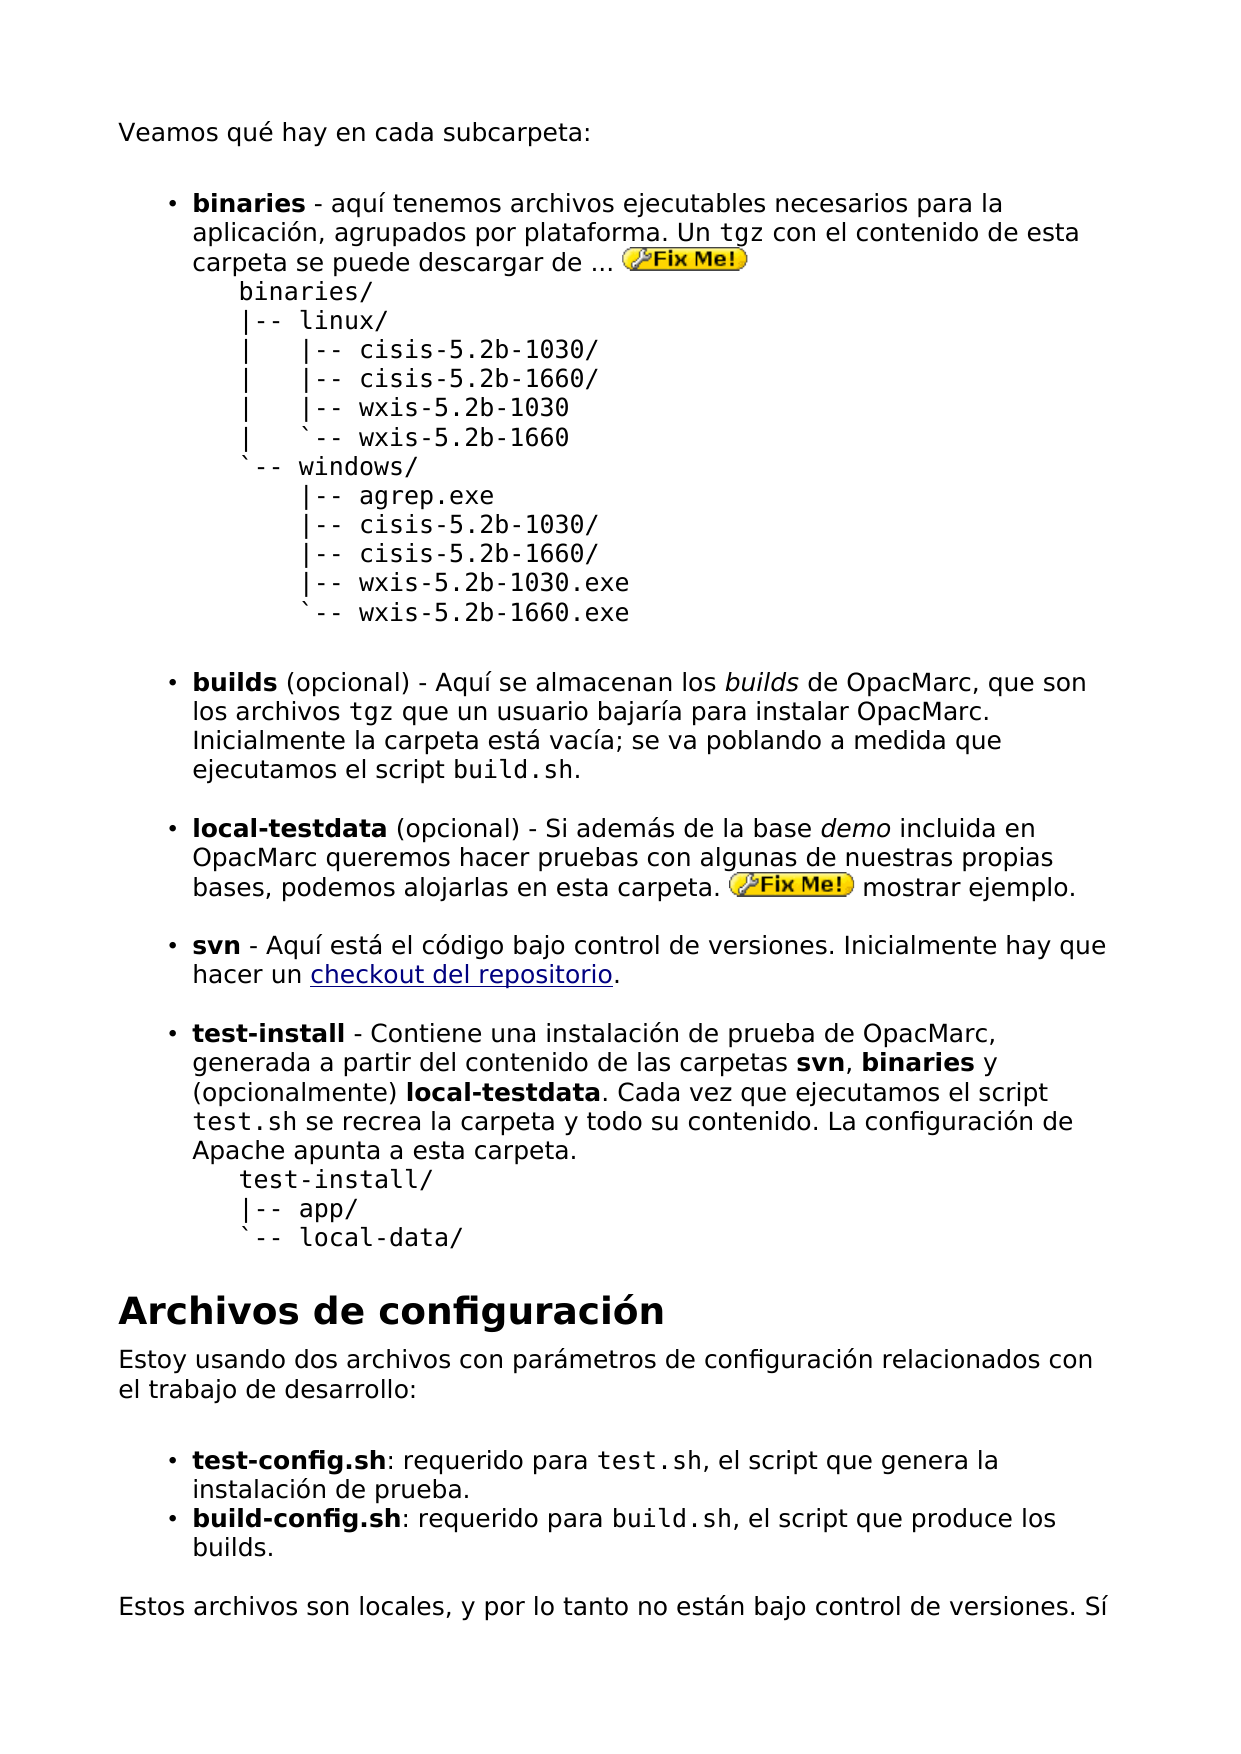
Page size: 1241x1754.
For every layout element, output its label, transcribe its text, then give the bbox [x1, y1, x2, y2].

subtitle Archivos de configuración [118, 1289, 1122, 1333]
list svn - Aquí está el código bajo control de versiones. Inicialmente hay que hacer un checkout del repositorio. [177, 932, 1122, 990]
picture [729, 872, 855, 897]
picture [622, 247, 748, 271]
list binaries - aquí tenemos archivos ejecutables necesarios para la aplicación, agrupados por plataforma. Un tgz con el contenido de esta carpeta se puede descargar de ... [177, 189, 1122, 277]
text binaries/ |-- linux/ | |-- cisis-5.2b-1030/ | |-- cisis-5.2b-1660/ | |-- wxis-5.2b-1030 | `-- wxis-5.2b-1660 `-- windows/ |-- agrep.exe |-- cisis-5.2b-1030/ |-- cisis-5.2b-1660/ |-- wxis-5.2b-1030.exe `-- wxis-5.2b-1660.exe [118, 277, 1122, 627]
text test-install/ |-- app/ `-- local-data/ [118, 1165, 1122, 1253]
text Veamos qué hay en cada subcarpeta: [118, 118, 1122, 147]
list builds (opcional) - Aquí se almacenan los builds de OpacMarc, que son los archivos tgz que un usuario bajaría para instalar OpacMarc. Inicialmente la carpeta está vacía; se va poblando a medida que ejecutamos el script build.sh. [177, 668, 1122, 785]
list build-config.sh: requerido para build.sh, el script que produce los builds. [177, 1504, 1122, 1563]
list test-install - Contiene una instalación de prueba de OpacMarc, generada a partir del contenido de las carpetas svn, binaries y (opcionalmente) local-testdata. Cada vez que ejecutamos el script test.sh se recrea la carpeta y todo su contenido. La configuración de Apache apunta a esta carpeta. [177, 1019, 1122, 1165]
text Estos archivos son locales, y por lo tanto no están bajo control de versiones. Sí [118, 1592, 1122, 1621]
list local-testdata (opcional) - Si además de la base demo incluida en OpacMarc queremos hacer pruebas con algunas de nuestras propias bases, podemos alojarlas en esta carpeta. mostrar ejemplo. [177, 814, 1122, 902]
text Estoy usando dos archivos con parámetros de configuración relacionados con el trabajo de desarrollo: [118, 1346, 1122, 1404]
list test-config.sh: requerido para test.sh, el script que genera la instalación de prueba. [177, 1446, 1122, 1504]
